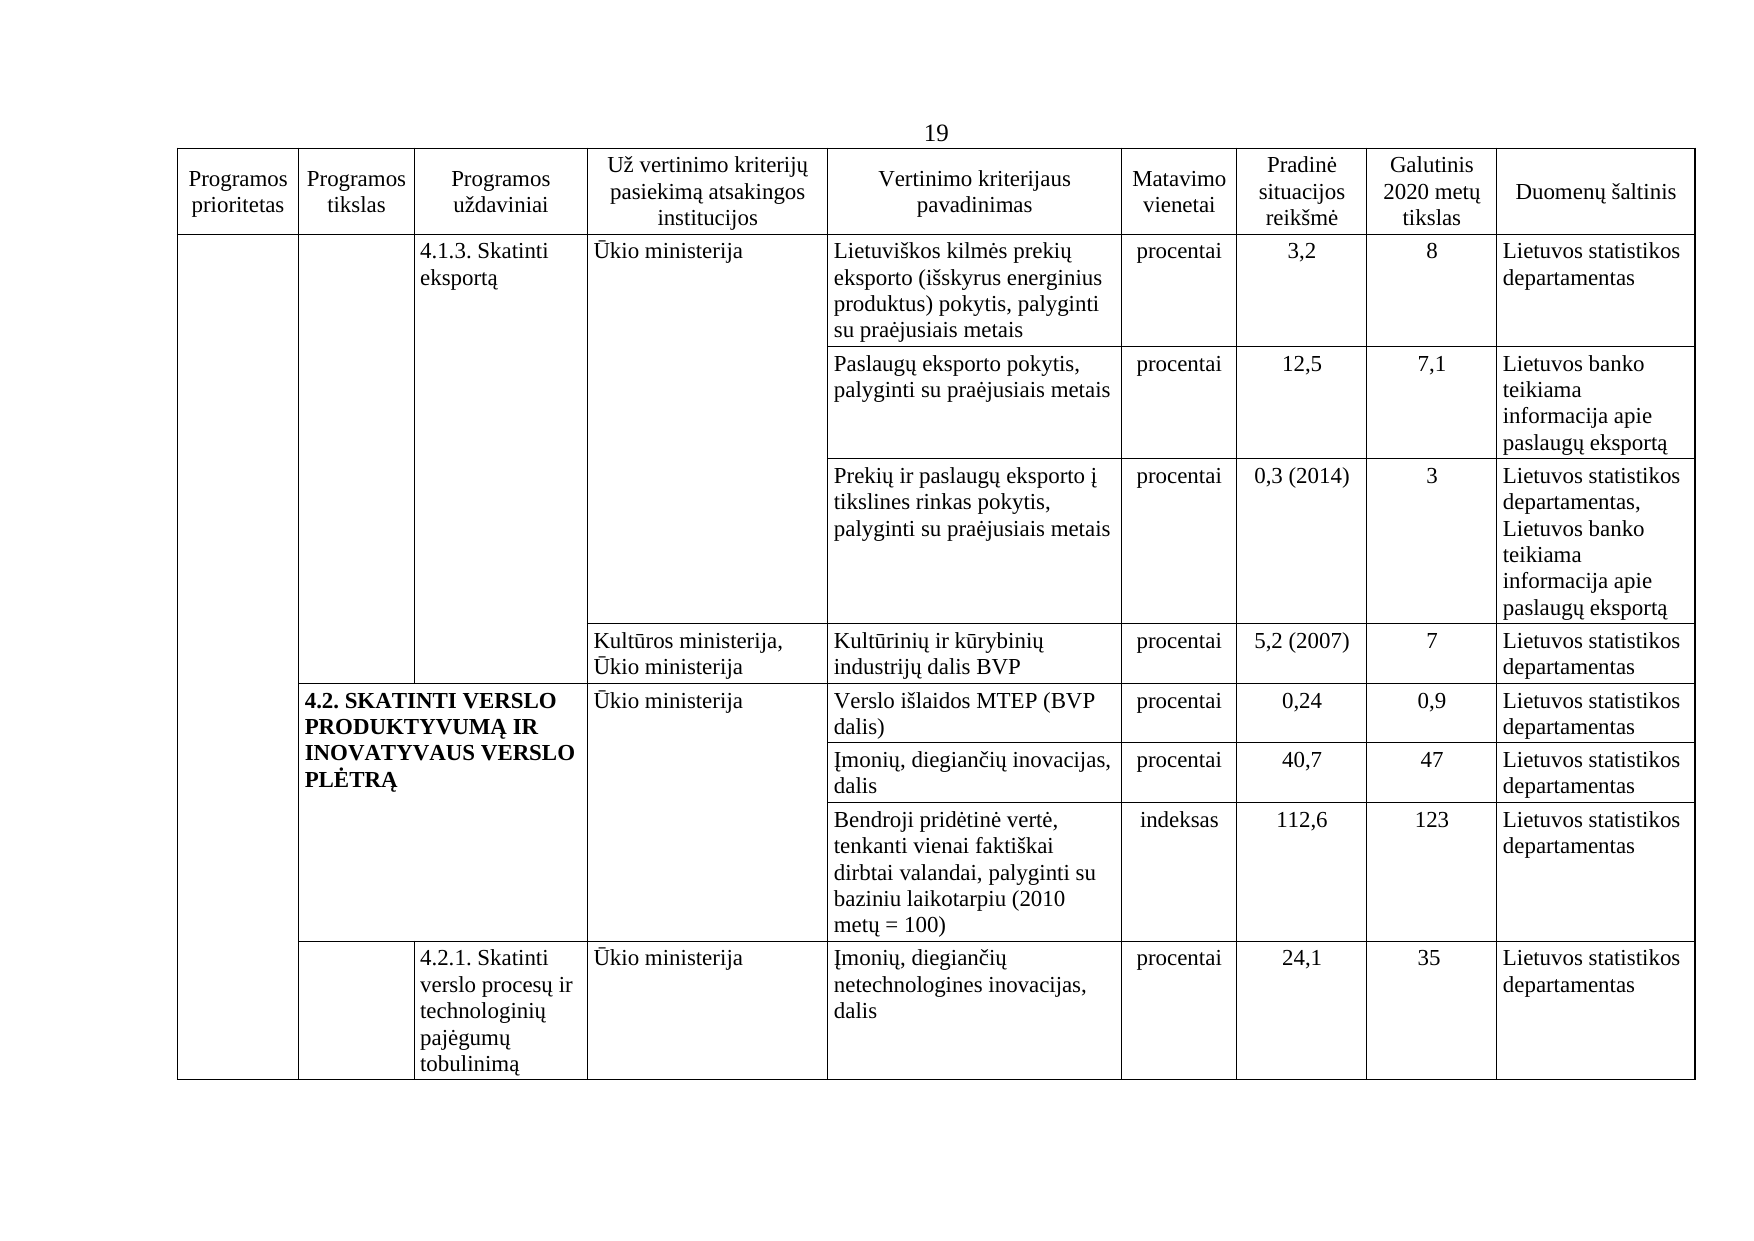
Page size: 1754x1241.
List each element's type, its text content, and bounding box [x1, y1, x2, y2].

table_cell Paslaugų eksporto pokytis, palyginti su praėjusiais metais [828, 347, 1121, 458]
table_header Pradinė situacijos reikšmė [1237, 149, 1366, 233]
table_cell 12,5 [1237, 347, 1366, 458]
table_cell Įmonių, diegiančių inovacijas, dalis [828, 743, 1121, 802]
table_cell procentai [1122, 743, 1236, 802]
table_cell [178, 235, 298, 346]
table_cell 35 [1367, 942, 1496, 1079]
table_cell 8 [1367, 235, 1496, 346]
table_cell 0,24 [1237, 684, 1366, 742]
table_cell [178, 683, 298, 742]
table_cell Lietuvos statistikos departamentas [1497, 803, 1694, 941]
table_cell procentai [1122, 459, 1236, 623]
table_cell 3,2 [1237, 235, 1366, 346]
table_cell 0,9 [1367, 684, 1496, 742]
table_cell [299, 346, 414, 458]
table_cell Ūkio ministerija [588, 684, 827, 941]
table_cell [299, 942, 414, 1079]
table_cell procentai [1122, 942, 1236, 1079]
table_cell Lietuviškos kilmės prekių eksporto (išskyrus energinius produktus) pokytis, palyginti su praėjusiais metais [828, 235, 1121, 346]
table_cell [178, 742, 298, 1079]
table_cell 0,3 (2014) [1237, 459, 1366, 623]
table_cell 4.2.1. Skatinti verslo procesų ir technologinių pajėgumų tobulinimą [415, 942, 587, 1079]
table_cell Bendroji pridėtinė vertė, tenkanti vienai faktiškai dirbtai valandai, palyginti su baziniu laikotarpiu (2010 metų = 100) [828, 803, 1121, 941]
table_cell Lietuvos statistikos departamentas [1497, 235, 1694, 346]
table_cell Kultūrinių ir kūrybinių industrijų dalis BVP [828, 624, 1121, 683]
table_cell [299, 235, 414, 346]
table_header Programos uždaviniai [415, 149, 587, 233]
table_cell 40,7 [1237, 743, 1366, 802]
table_cell 4.2. SKATINTI VERSLO PRODUKTYVUMĄ IR INOVATYVAUS VERSLO PLĖTRĄ [299, 684, 587, 941]
table_cell Lietuvos statistikos departamentas [1497, 743, 1694, 802]
table_cell [178, 623, 298, 683]
table_cell Kultūros ministerija, Ūkio ministerija [588, 624, 827, 683]
table_cell 47 [1367, 743, 1496, 802]
table_cell Įmonių, diegiančių netechnologines inovacijas, dalis [828, 942, 1121, 1079]
table_cell Verslo išlaidos MTEP (BVP dalis) [828, 684, 1121, 742]
table_cell Lietuvos statistikos departamentas, Lietuvos banko teikiama informacija apie paslaugų eksportą [1497, 459, 1694, 623]
table_cell Lietuvos statistikos departamentas [1497, 684, 1694, 742]
table_cell [299, 623, 414, 683]
table_cell Lietuvos statistikos departamentas [1497, 624, 1694, 683]
table_cell procentai [1122, 235, 1236, 346]
table_cell 5,2 (2007) [1237, 624, 1366, 683]
table_header Programos tikslas [299, 149, 414, 233]
table_cell [178, 458, 298, 623]
table_header Duomenų šaltinis [1497, 149, 1694, 233]
table_cell 7,1 [1367, 347, 1496, 458]
table_cell [178, 346, 298, 458]
table_cell 3 [1367, 459, 1496, 623]
table_cell 123 [1367, 803, 1496, 941]
table_cell Lietuvos statistikos departamentas [1497, 942, 1694, 1079]
table_cell 4.1.3. Skatinti eksportą [415, 235, 587, 683]
table_cell Prekių ir paslaugų eksporto į tikslines rinkas pokytis, palyginti su praėjusiais metais [828, 459, 1121, 623]
table_cell procentai [1122, 684, 1236, 742]
table_cell 112,6 [1237, 803, 1366, 941]
table_header Vertinimo kriterijaus pavadinimas [828, 149, 1121, 233]
table_cell indeksas [1122, 803, 1236, 941]
table_header Už vertinimo kriterijų pasiekimą atsakingos institucijos [588, 149, 827, 233]
table_header Matavimo vienetai [1122, 149, 1236, 233]
table_cell Ūkio ministerija [588, 942, 827, 1079]
table_cell 24,1 [1237, 942, 1366, 1079]
table_cell Lietuvos banko teikiama informacija apie paslaugų eksportą [1497, 347, 1694, 458]
table_cell [299, 458, 414, 623]
table_cell procentai [1122, 624, 1236, 683]
table_cell procentai [1122, 347, 1236, 458]
table_cell 7 [1367, 624, 1496, 683]
table_cell Ūkio ministerija [588, 235, 827, 623]
table_header Galutinis 2020 metų tikslas [1367, 149, 1496, 233]
table_header Programos prioritetas [178, 149, 298, 233]
